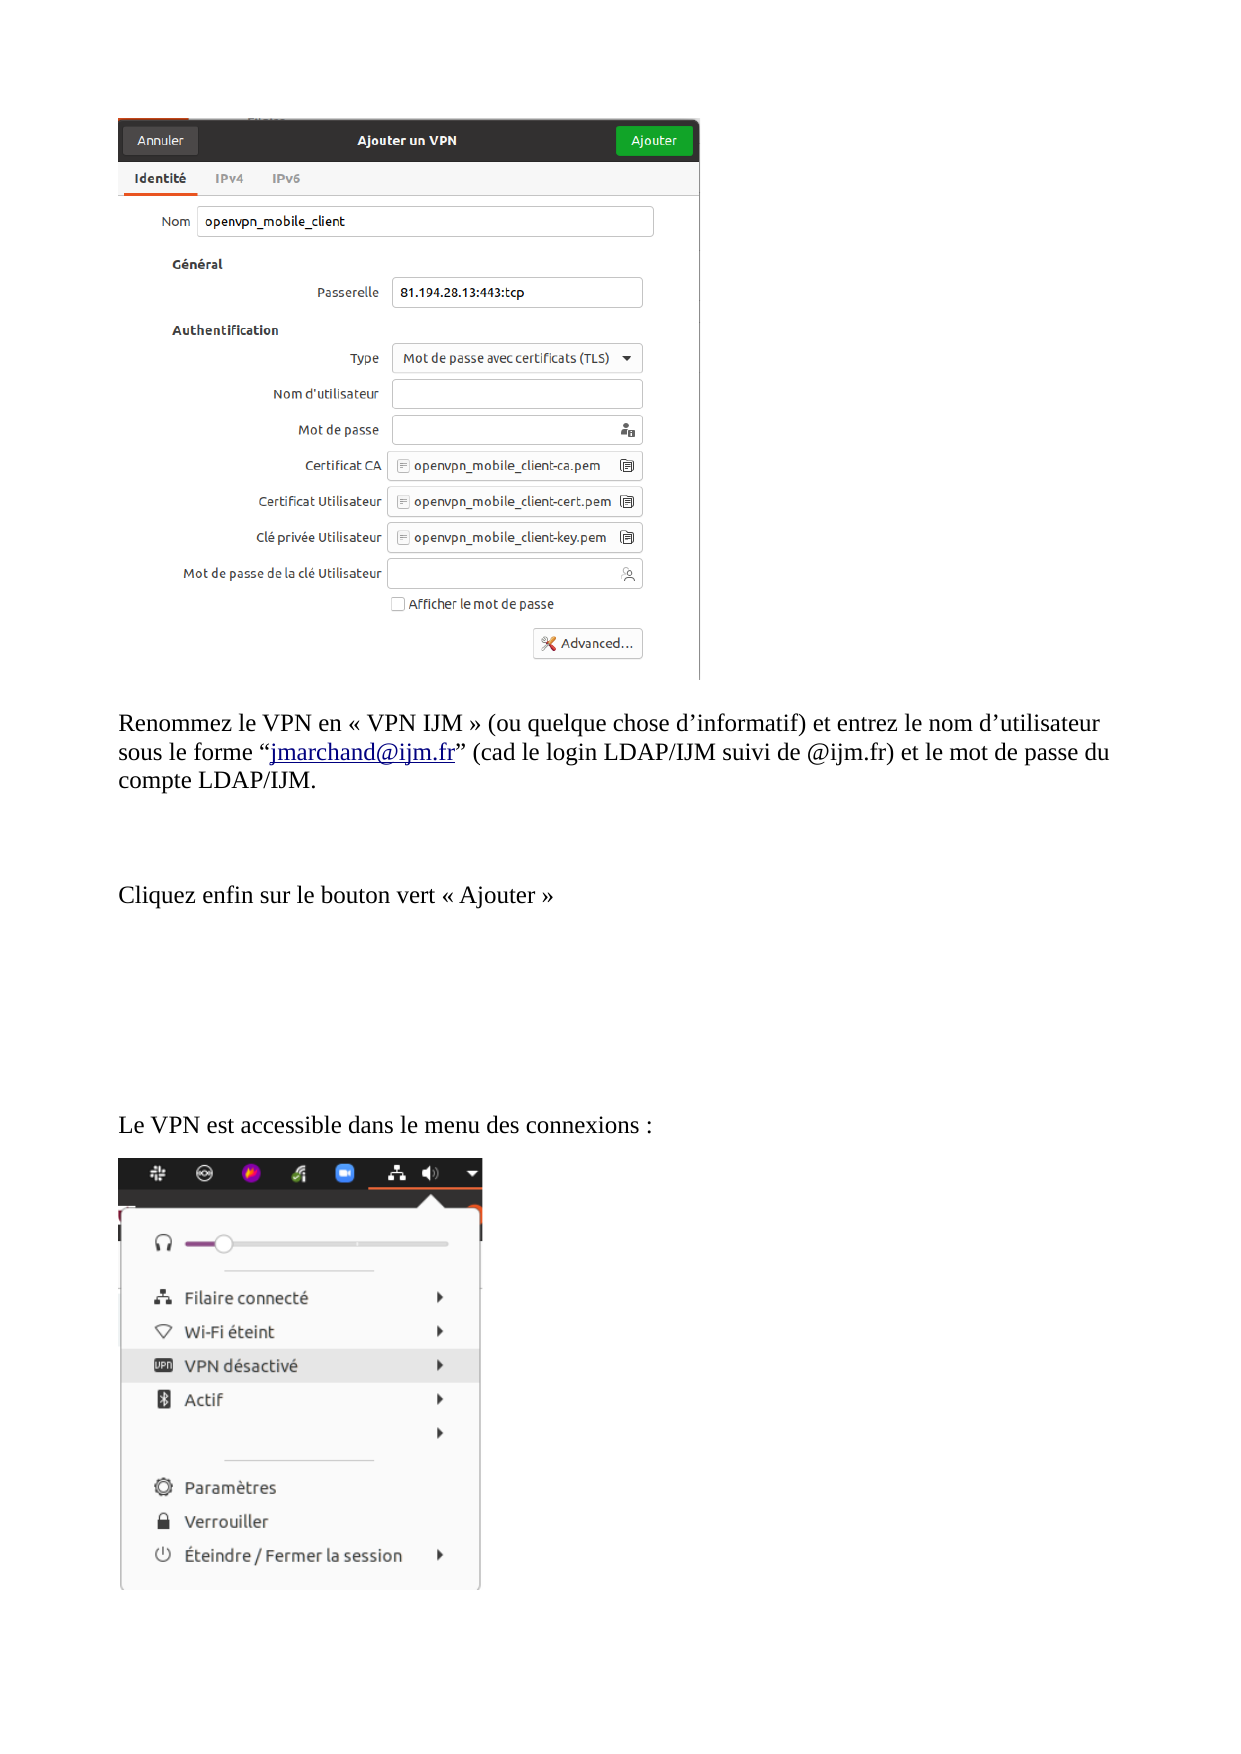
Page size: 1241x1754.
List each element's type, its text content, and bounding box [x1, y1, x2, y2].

picture [118, 1158, 483, 1590]
picture [118, 118, 700, 680]
text Le VPN est accessible dans le menu des connexions : [118, 1111, 1122, 1139]
text Renommez le VPN en « VPN IJM » (ou quelque chose d’informatif) et entrez le nom d’utilisateur sous le forme “jmarchand@ijm.fr” (cad le login LDAP/IJM suivi de @ijm.fr) et le mot de passe du compte LDAP/IJM. [118, 708, 1122, 794]
text Cliquez enfin sur le bouton vert « Ajouter » [118, 881, 1122, 909]
